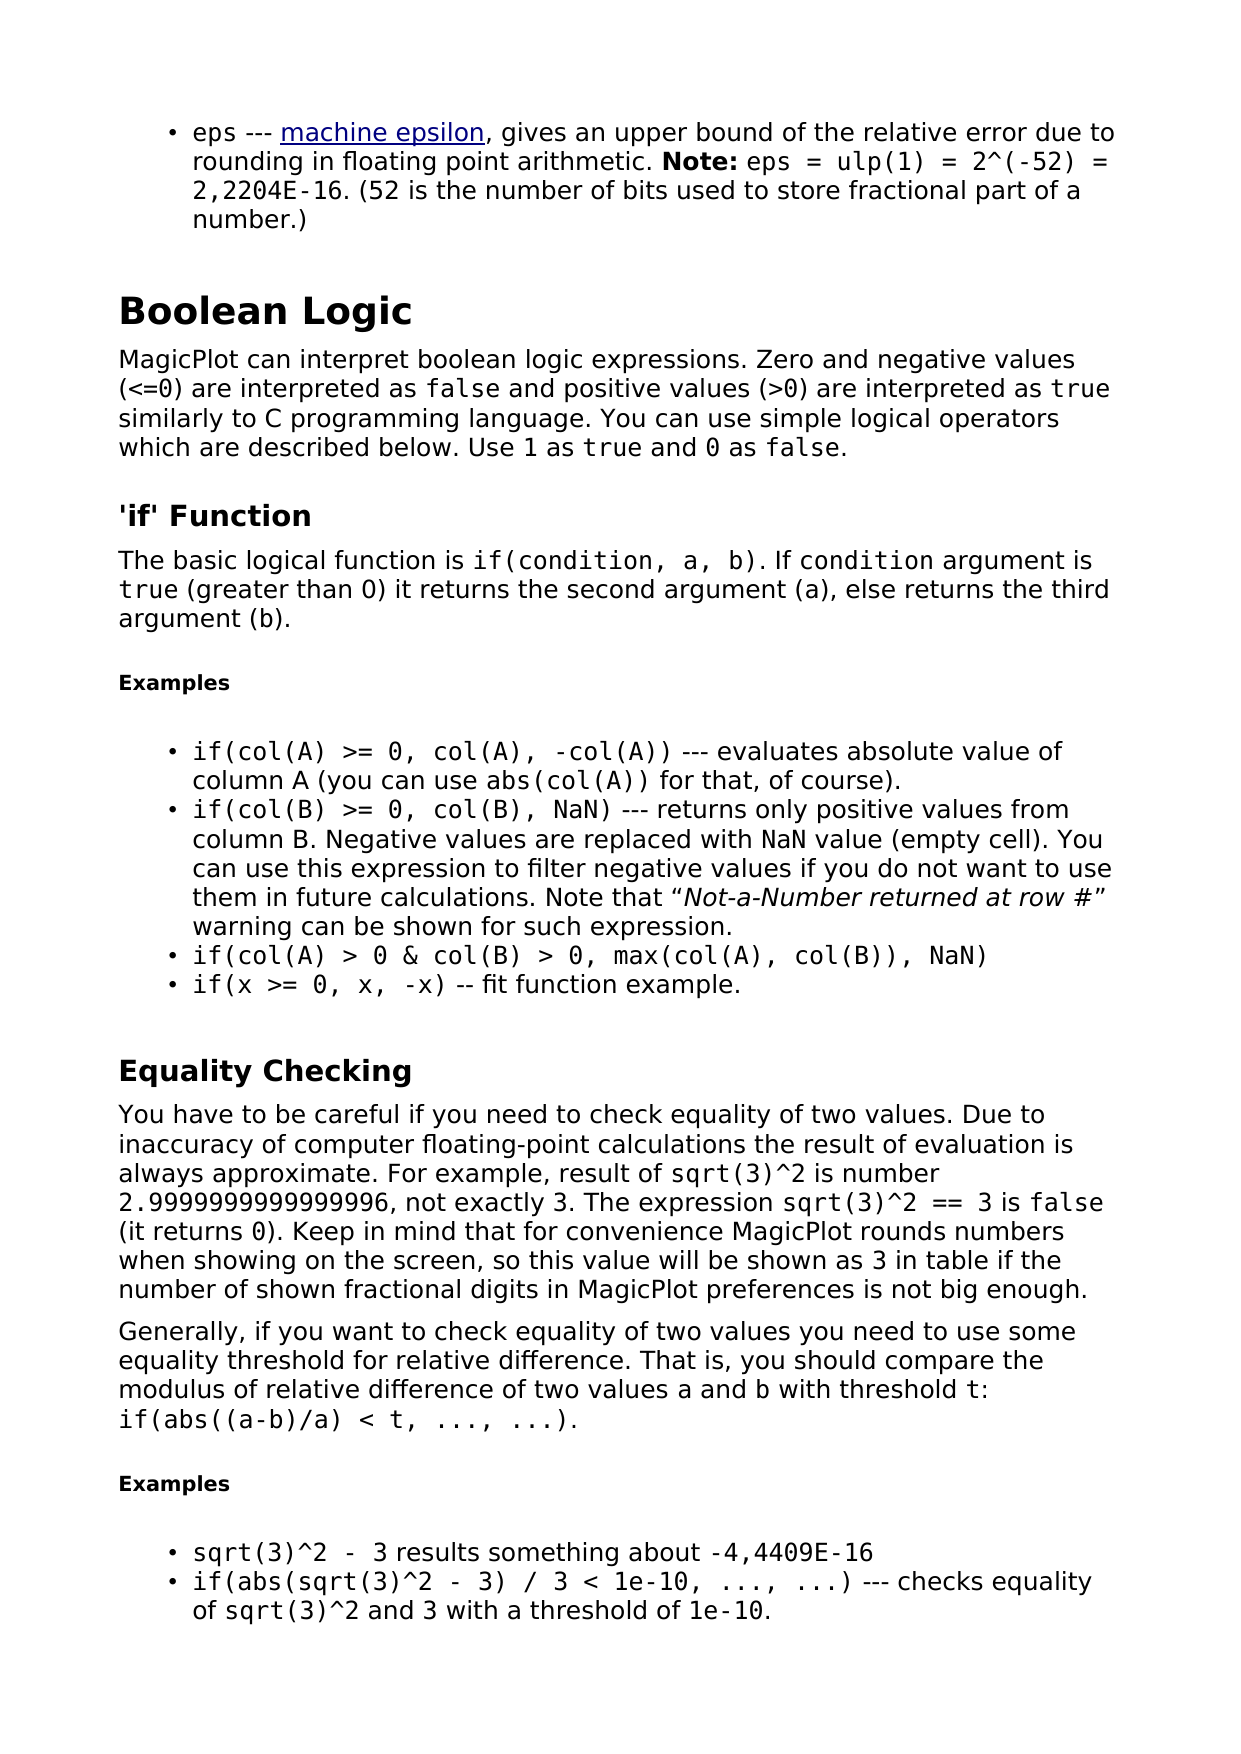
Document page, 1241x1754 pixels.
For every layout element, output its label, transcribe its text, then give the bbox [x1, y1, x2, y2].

subtitle Equality Checking [118, 1054, 1122, 1088]
list if(col(B) >= 0, col(B), NaN) --- returns only positive values from column B. Negative values are replaced with NaN value (empty cell). You can use this expression to filter negative values if you do not want to use them in future calculations. Note that “Not-a-Number returned at row #” warning can be shown for such expression. [177, 796, 1122, 941]
list eps --- machine epsilon, gives an upper bound of the relative error due to rounding in floating point arithmetic. Note: eps = ulp(1) = 2^(-52) = 2,2204E-16. (52 is the number of bits used to store fractional part of a number.) [177, 118, 1122, 235]
text MagicPlot can interpret boolean logic expressions. Zero and negative values (<=0) are interpreted as false and positive values (>0) are interpreted as true similarly to C programming language. You can use simple logical operators which are described below. Use 1 as true and 0 as false. [118, 345, 1122, 462]
subtitle 'if' Function [118, 499, 1122, 533]
subtitle Examples [118, 1472, 1122, 1496]
subtitle Examples [118, 671, 1122, 695]
subtitle Boolean Logic [118, 289, 1122, 333]
list sqrt(3)^2 - 3 results something about -4,4409E-16 [177, 1538, 1122, 1567]
list if(abs(sqrt(3)^2 - 3) / 3 < 1e-10, ..., ...) --- checks equality of sqrt(3)^2 and 3 with a threshold of 1e-10. [177, 1567, 1122, 1625]
text You have to be careful if you need to check equality of two values. Due to inaccuracy of computer floating-point calculations the result of evaluation is always approximate. For example, result of sqrt(3)^2 is number 2.9999999999999996, not exactly 3. The expression sqrt(3)^2 == 3 is false (it returns 0). Keep in mind that for convenience MagicPlot rounds numbers when showing on the screen, so this value will be shown as 3 in table if the number of shown fractional digits in MagicPlot preferences is not big enough. [118, 1101, 1122, 1305]
list if(x >= 0, x, -x) -- fit function example. [177, 971, 1122, 1000]
list if(col(A) >= 0, col(A), -col(A)) --- evaluates absolute value of column A (you can use abs(col(A)) for that, of course). [177, 737, 1122, 796]
text The basic logical function is if(condition, a, b). If condition argument is true (greater than 0) it returns the second argument (a), else returns the third argument (b). [118, 546, 1122, 633]
text Generally, if you want to check equality of two values you need to use some equality threshold for relative difference. That is, you should compare the modulus of relative difference of two values a and b with threshold t: if(abs((a-b)/a) < t, ..., ...). [118, 1317, 1122, 1434]
list if(col(A) > 0 & col(B) > 0, max(col(A), col(B)), NaN) [177, 941, 1122, 971]
